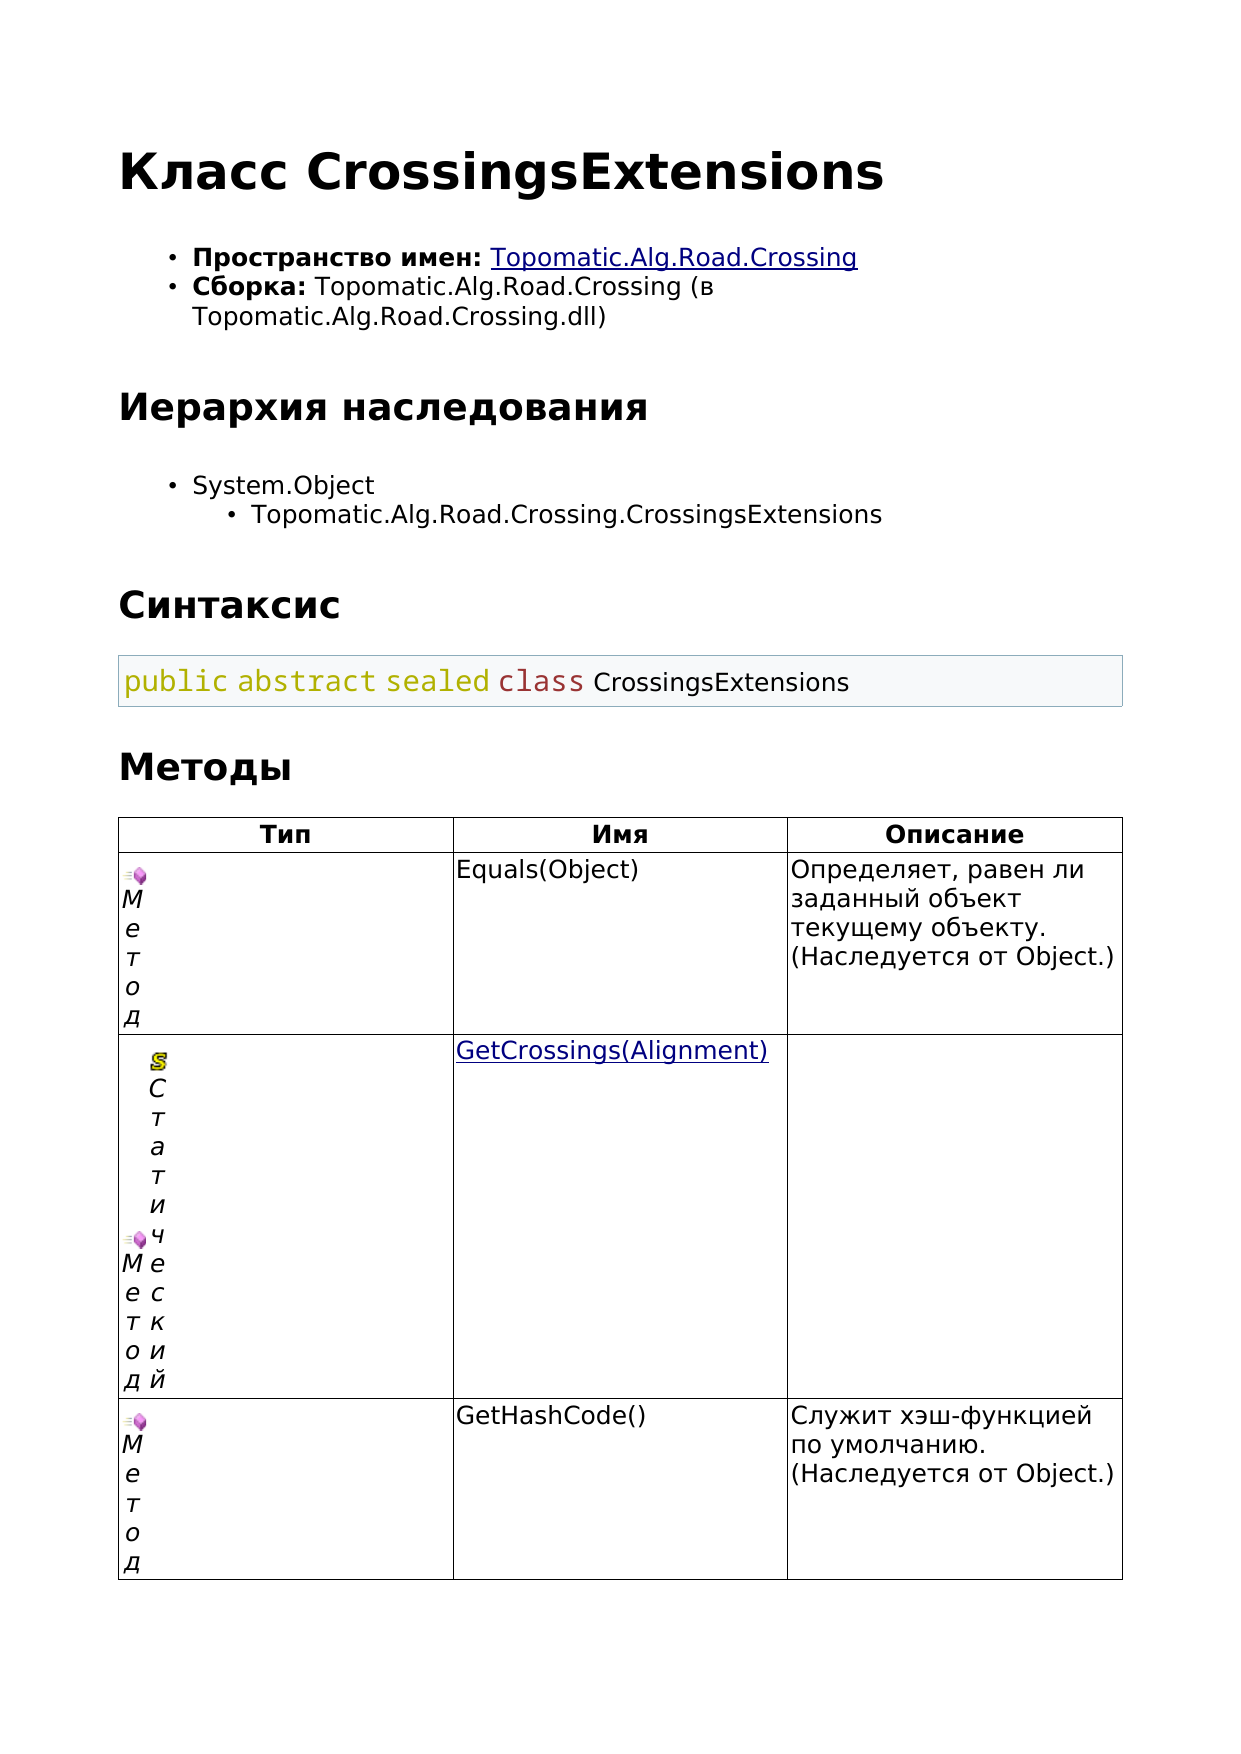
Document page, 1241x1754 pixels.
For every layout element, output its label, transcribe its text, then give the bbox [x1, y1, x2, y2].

table_cell Определяет, равен ли заданный объект текущему объекту. (Наследуется от Object.) [788, 853, 1122, 1033]
table_cell [119, 853, 453, 1033]
subtitle Методы [118, 746, 1122, 790]
table_header Имя [454, 818, 787, 852]
table_header public abstract sealed class CrossingsExtensions [119, 656, 1122, 706]
table_cell GetCrossings(Alignment) [454, 1035, 787, 1398]
list Пространство имен: Topomatic.Alg.Road.Crossing [177, 243, 1122, 272]
picture [146, 1049, 172, 1074]
table_header Описание [788, 818, 1122, 852]
picture [121, 1413, 147, 1431]
table_cell [788, 1035, 1122, 1398]
list Topomatic.Alg.Road.Crossing.CrossingsExtensions [236, 500, 1122, 529]
table_header Тип [119, 818, 453, 852]
table_cell Служит хэш-функцией по умолчанию. (Наследуется от Object.) [788, 1399, 1122, 1579]
subtitle Синтаксис [118, 584, 1122, 627]
picture [121, 867, 147, 885]
subtitle Класс CrossingsExtensions [118, 143, 1122, 201]
table_cell GetHashCode() [454, 1399, 787, 1579]
table_cell [119, 1399, 453, 1579]
list Сборка: Topomatic.Alg.Road.Crossing (в Topomatic.Alg.Road.Crossing.dll) [177, 272, 1122, 331]
list System.Object [177, 471, 1122, 500]
table_cell [119, 1035, 453, 1398]
subtitle Иерархия наследования [118, 385, 1122, 429]
table_cell Equals(Object) [454, 853, 787, 1033]
picture [121, 1231, 146, 1249]
